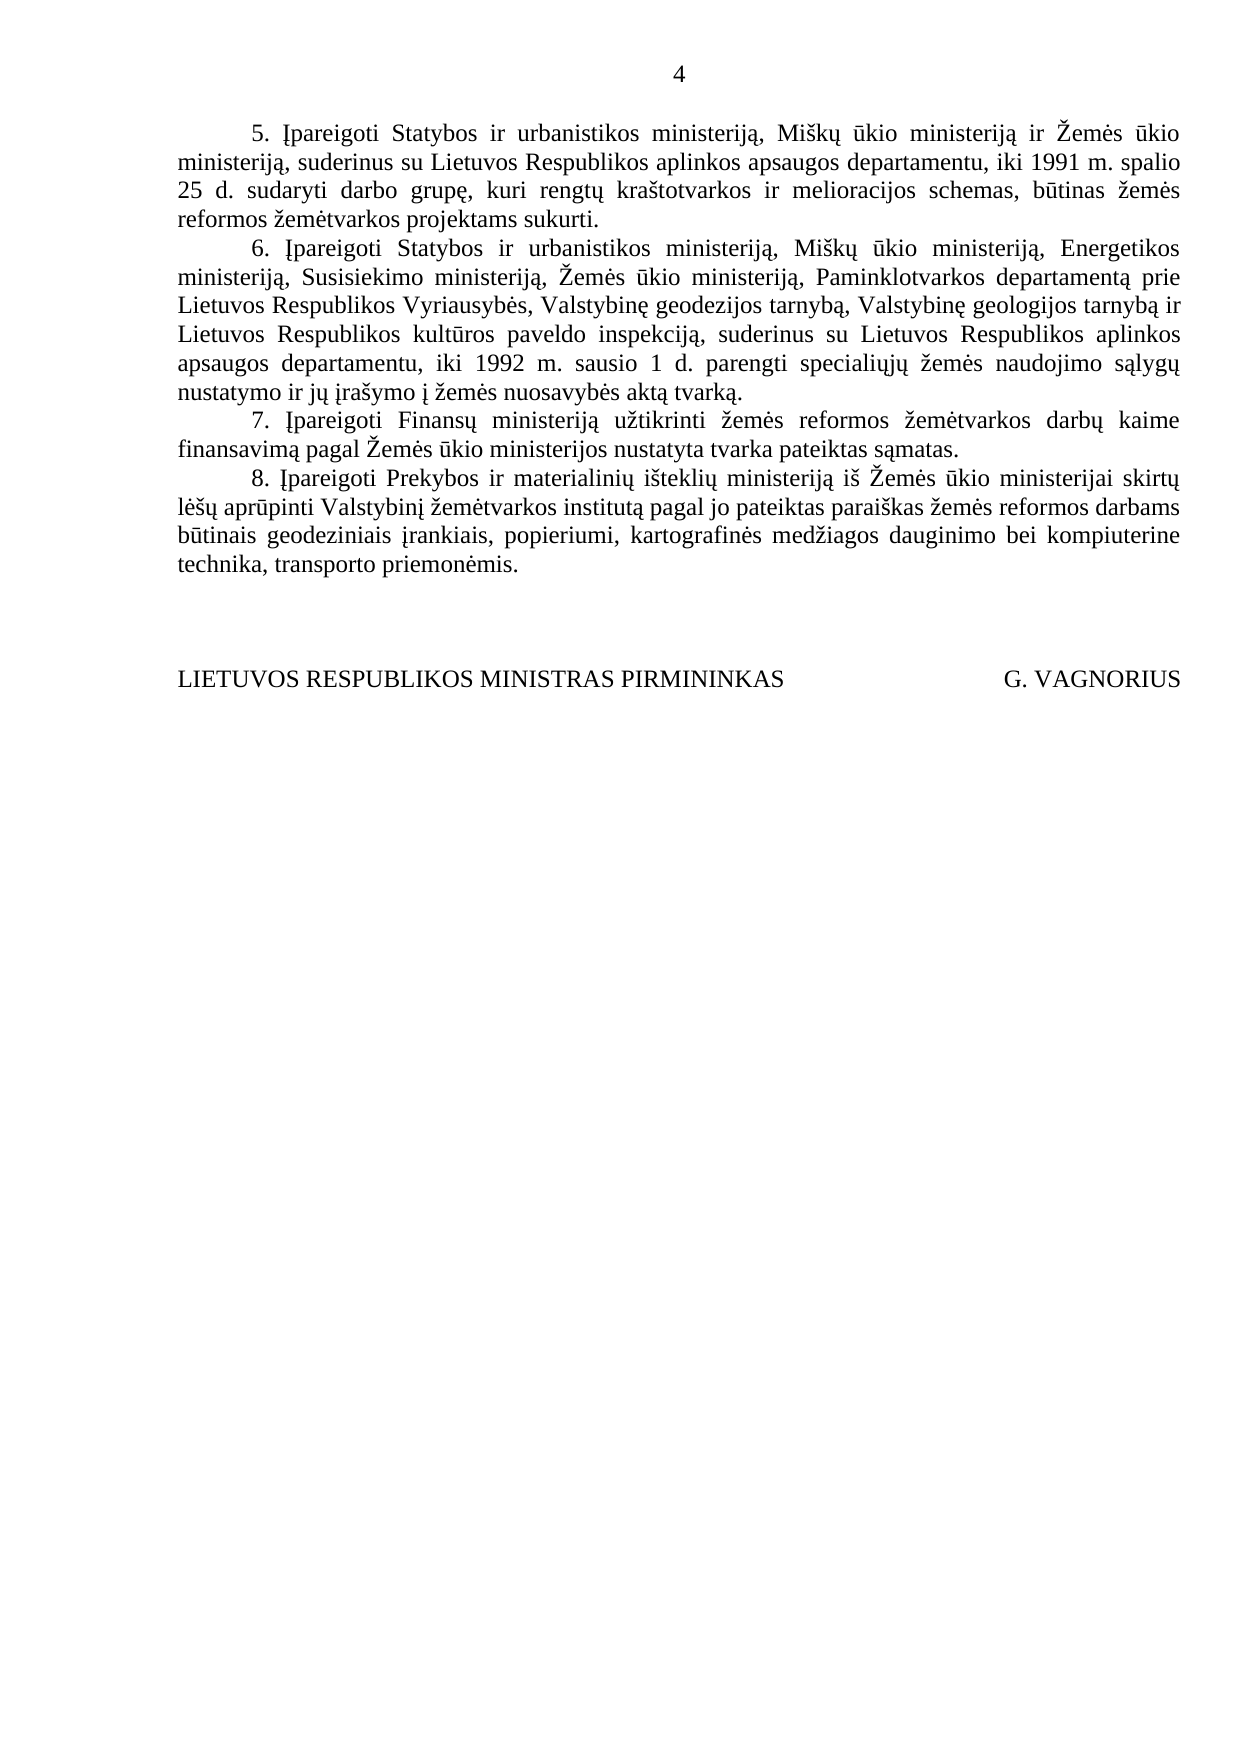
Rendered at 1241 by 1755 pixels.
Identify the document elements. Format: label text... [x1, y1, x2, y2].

text LIETUVOS RESPUBLIKOS MINISTRAS PIRMININKAS G. VAGNORIUS [177, 664, 1181, 693]
text 8. Įpareigoti Prekybos ir materialinių išteklių ministeriją iš Žemės ūkio ministerijai skirtų lėšų aprūpinti Valstybinį žemėtvarkos institutą pagal jo pateiktas paraiškas žemės reformos darbams būtinais geodeziniais įrankiais, popieriumi, kartografinės medžiagos dauginimo bei kompiuterine technika, transporto priemonėmis. [177, 463, 1181, 578]
text 5. Įpareigoti Statybos ir urbanistikos ministeriją, Miškų ūkio ministeriją ir Žemės ūkio ministeriją, suderinus su Lietuvos Respublikos aplinkos apsaugos departamentu, iki 1991 m. spalio 25 d. sudaryti darbo grupę, kuri rengtų kraštotvarkos ir melioracijos schemas, būtinas žemės reformos žemėtvarkos projektams sukurti. [177, 118, 1181, 233]
text 7. Įpareigoti Finansų ministeriją užtikrinti žemės reformos žemėtvarkos darbų kaime finansavimą pagal Žemės ūkio ministerijos nustatyta tvarka pateiktas sąmatas. [177, 406, 1181, 463]
text 6. Įpareigoti Statybos ir urbanistikos ministeriją, Miškų ūkio ministeriją, Energetikos ministeriją, Susisiekimo ministeriją, Žemės ūkio ministeriją, Paminklotvarkos departamentą prie Lietuvos Respublikos Vyriausybės, Valstybinę geodezijos tarnybą, Valstybinę geologijos tarnybą ir Lietuvos Respublikos kultūros paveldo inspekciją, suderinus su Lietuvos Respublikos aplinkos apsaugos departamentu, iki 1992 m. sausio 1 d. parengti specialiųjų žemės naudojimo sąlygų nustatymo ir jų įrašymo į žemės nuosavybės aktą tvarką. [177, 233, 1181, 406]
